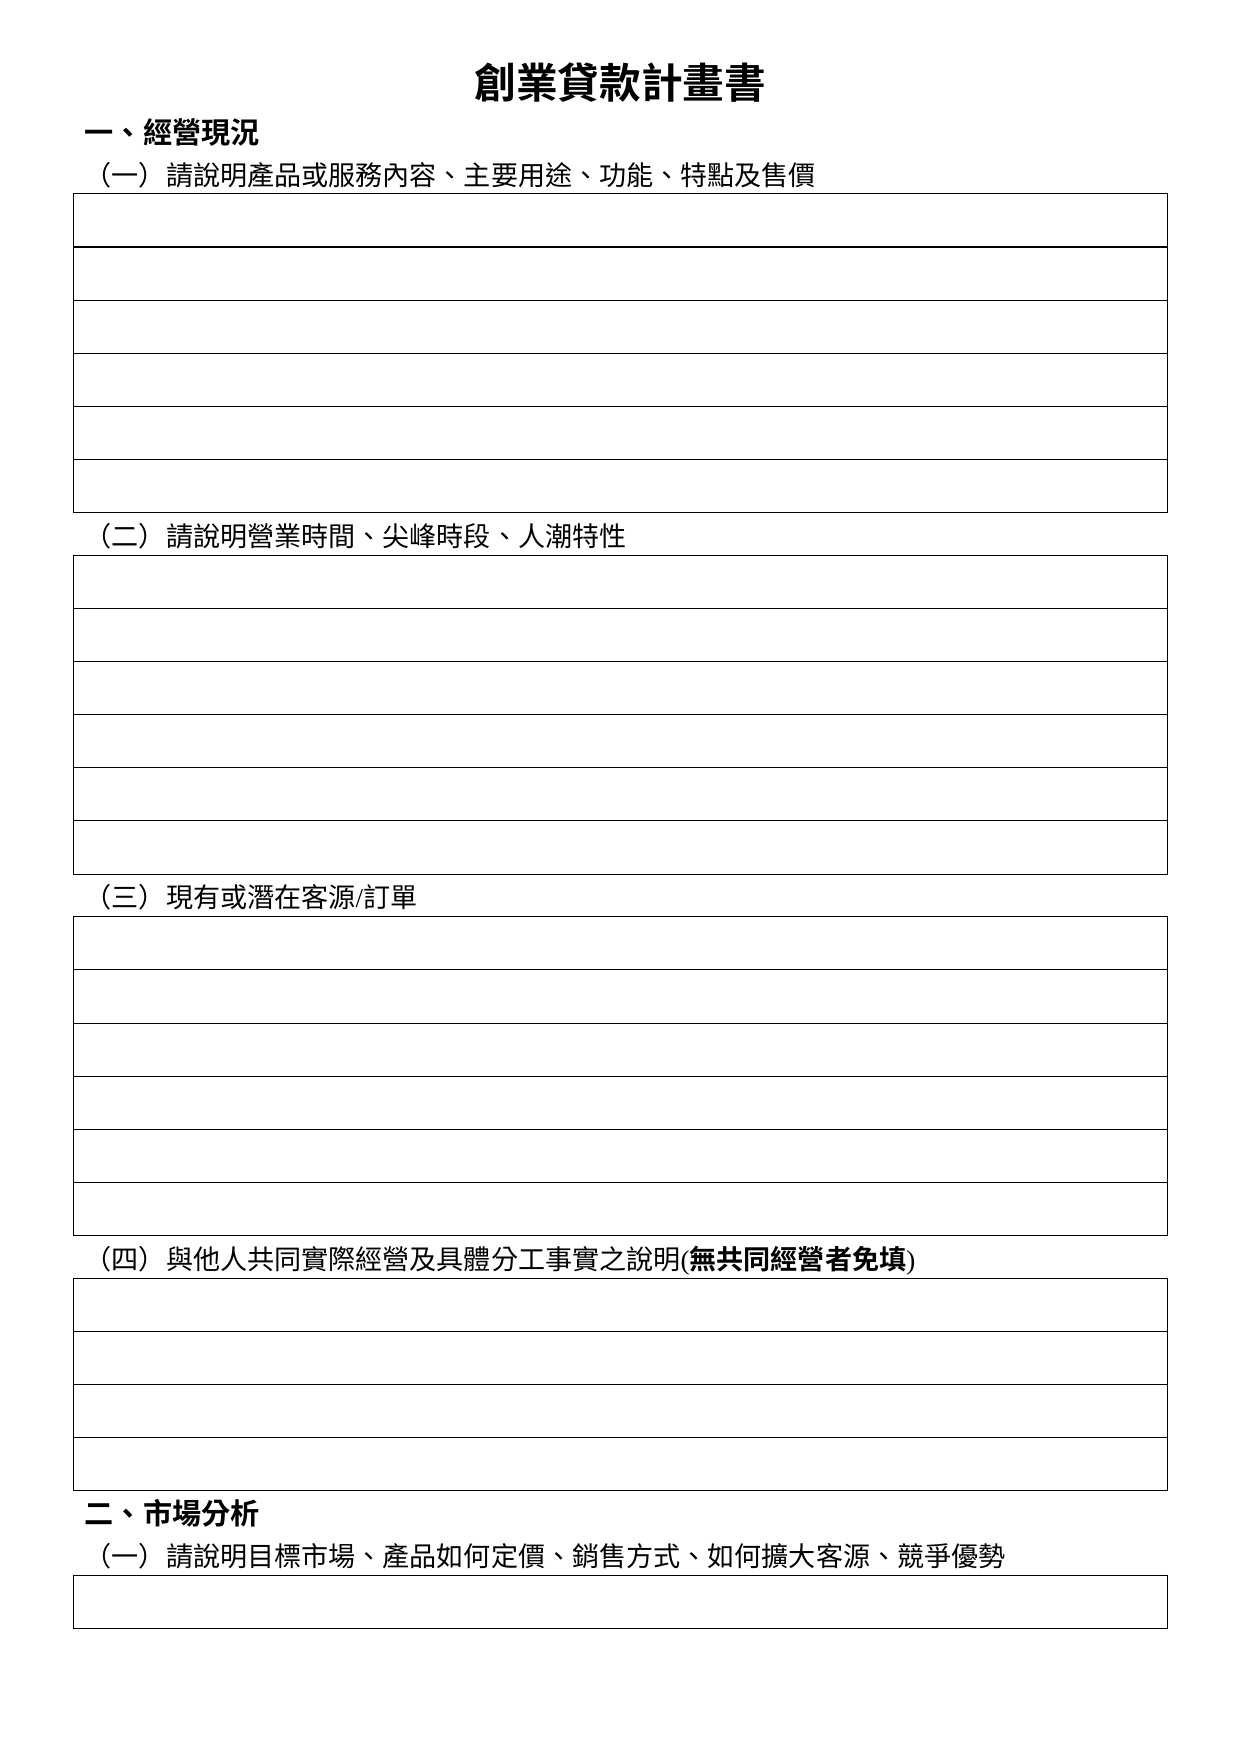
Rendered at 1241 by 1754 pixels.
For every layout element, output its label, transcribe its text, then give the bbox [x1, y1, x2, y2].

table_cell [74, 1024, 1167, 1076]
table_cell [74, 1332, 1167, 1384]
table_cell [74, 1077, 1167, 1129]
table_cell [74, 194, 1167, 246]
table_cell （一）請說明目標市場、產品如何定價、銷售方式、如何擴大客源、競爭優勢 [73, 1533, 1167, 1574]
table_cell [74, 821, 1167, 873]
table_cell [74, 970, 1167, 1022]
table_cell 二、市場分析 [73, 1491, 1167, 1533]
table_cell [74, 354, 1167, 406]
table_cell [74, 301, 1167, 353]
table_cell [74, 556, 1167, 608]
table_cell [74, 248, 1167, 299]
table_cell [74, 715, 1167, 767]
table_cell [74, 768, 1167, 820]
table_cell （四）與他人共同實際經營及具體分工事實之說明(無共同經營者免填) [73, 1236, 1167, 1278]
table_cell [74, 1183, 1167, 1235]
table_cell （一）請說明產品或服務內容、主要用途、功能、特點及售價 [73, 152, 1167, 193]
table_cell [74, 460, 1167, 512]
table_cell （三）現有或潛在客源/訂單 [73, 875, 1167, 916]
table_cell [74, 1576, 1167, 1628]
table_header 一、經營現況 [73, 110, 1167, 152]
table_cell [74, 1130, 1167, 1182]
table_cell [74, 407, 1167, 459]
table_cell （二）請說明營業時間、尖峰時段、人潮特性 [73, 513, 1167, 555]
table_cell [74, 1279, 1167, 1331]
table_cell [74, 917, 1167, 969]
table_cell [74, 1385, 1167, 1437]
table_cell [74, 662, 1167, 714]
subtitle 創業貸款計畫書 [73, 50, 1167, 110]
table_cell [74, 609, 1167, 661]
table_cell [74, 1438, 1167, 1490]
